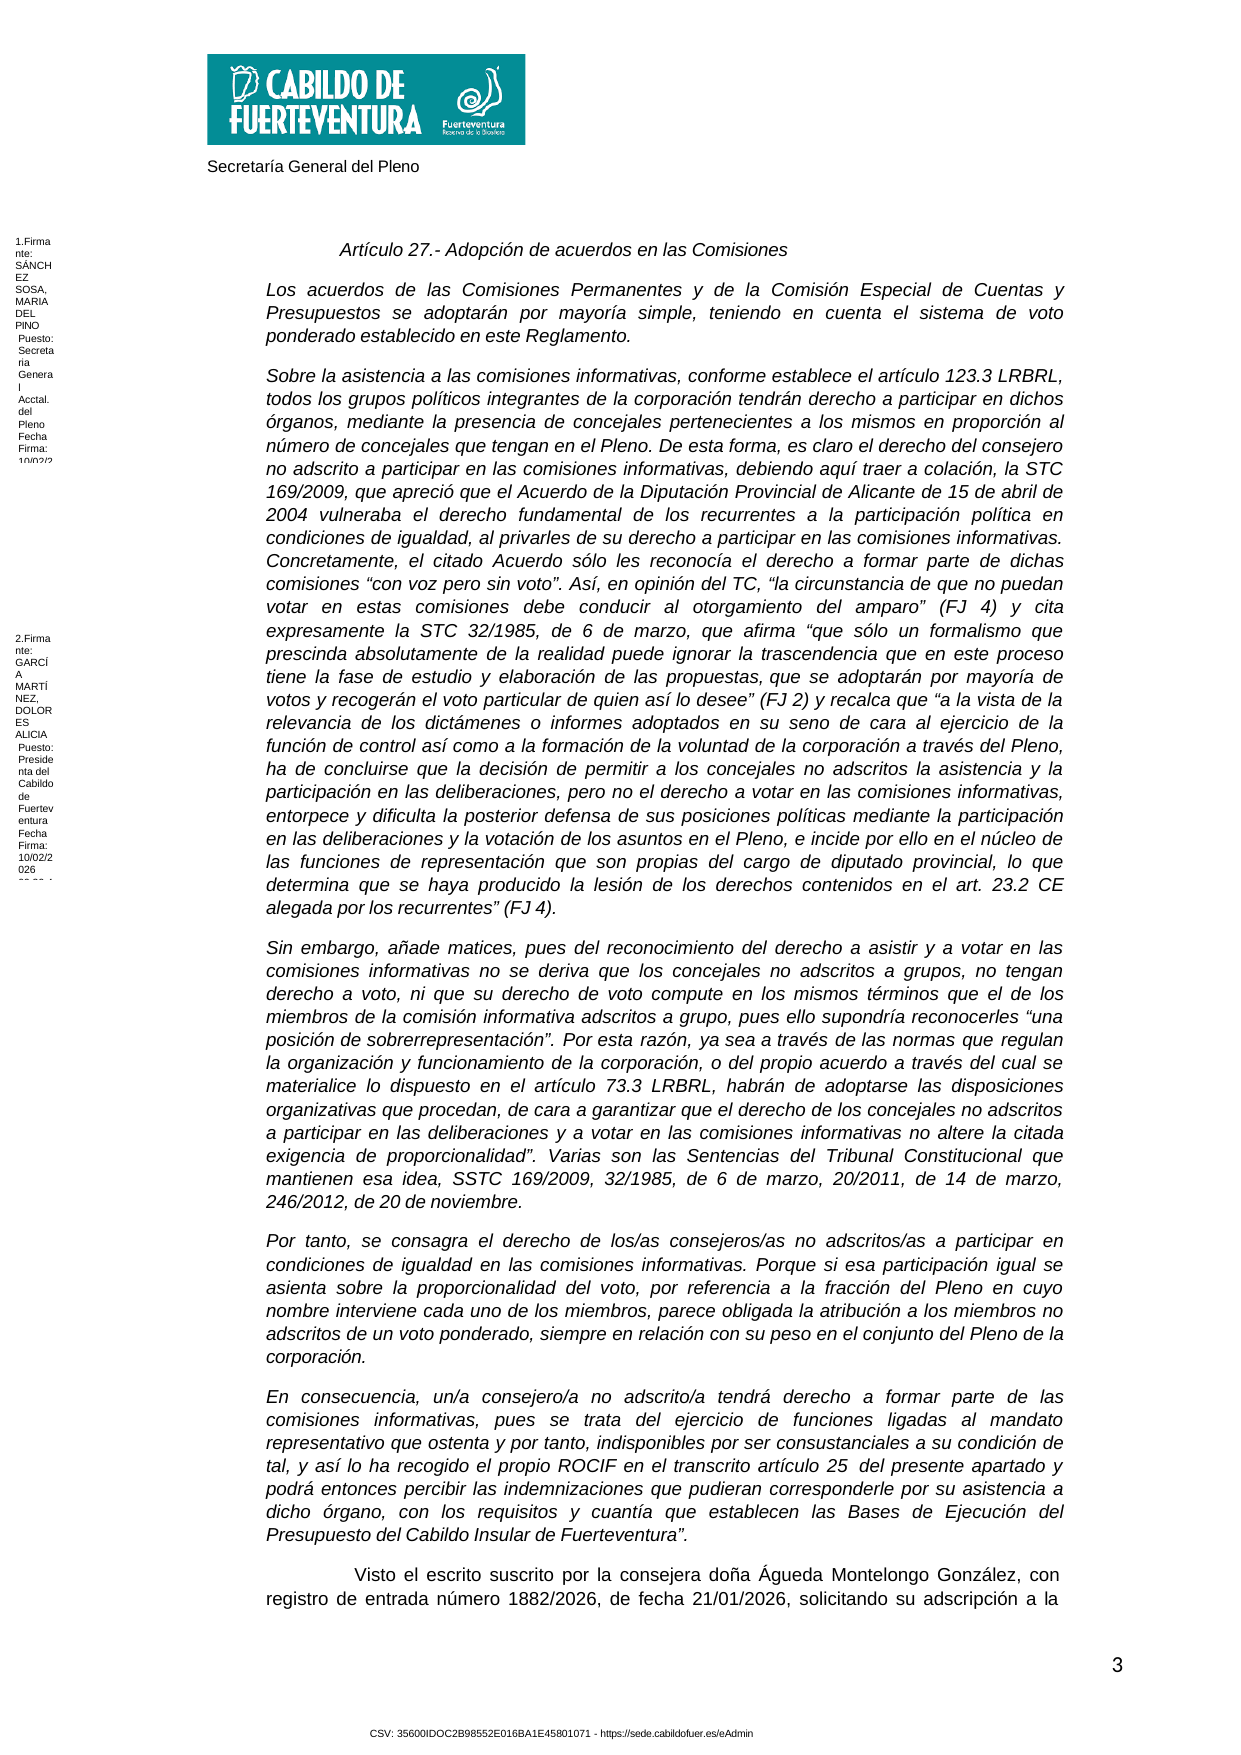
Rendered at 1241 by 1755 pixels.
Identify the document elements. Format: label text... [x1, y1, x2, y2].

text 2.Firmante: GARCÍA MARTÍNEZ, DOLORES ALICIA [15, 633, 54, 741]
text Por tanto, se consagra el derecho de los/as consejeros/as no adscritos/as a participar en condiciones de igualdad en las comisiones informativas. Porque si esa participación igual se asienta sobre la proporcionalidad del voto, por referencia a la fracción del Pleno en cuyo nombre interviene cada uno de los miembros, parece obligada la atribución a los miembros no adscritos de un voto ponderado, siempre en relación con su peso en el conjunto del Pleno de la corporación. [266, 1230, 1064, 1367]
text Visto el escrito suscrito por la consejera doña Águeda Montelongo González, con registro de entrada número 1882/2026, de fecha 21/01/2026, solicitando su adscripción a la [266, 1564, 1103, 1609]
text En consecuencia, un/a consejero/a no adscrito/a tendrá derecho a formar parte de las comisiones informativas, pues se trata del ejercicio de funciones ligadas al mandato representativo que ostenta y por tanto, indisponibles por ser consustanciales a su condición de tal, y así lo ha recogido el propio ROCIF en el transcrito artículo 25 del presente apartado y podrá entonces percibir las indemnizaciones que pudieran corresponderle por su asistencia a dicho órgano, con los requisitos y cuantía que establecen las Bases de Ejecución del Presupuesto del Cabildo Insular de Fuerteventura”. [266, 1386, 1064, 1546]
text Artículo 27.- Adopción de acuerdos en las Comisiones [339, 239, 1138, 261]
text Puesto: Presidenta del Cabildo de Fuerteventura Fecha Firma: 10/02/2026 09:39:40 [18, 741, 54, 879]
text Sobre la asistencia a las comisiones informativas, conforme establece el artículo 123.3 LRBRL, todos los grupos políticos integrantes de la corporación tendrán derecho a participar en dichos órganos, mediante la presencia de concejales pertenecientes a los mismos en proporción al número de concejales que tengan en el Pleno. De esta forma, es claro el derecho del consejero no adscrito a participar en las comisiones informativas, debiendo aquí traer a colación, la STC 169/2009, que apreció que el Acuerdo de la Diputación Provincial de Alicante de 15 de abril de 2004 vulneraba el derecho fundamental de los recurrentes a la participación política en condiciones de igualdad, al privarles de su derecho a participar en las comisiones informativas. Concretamente, el citado Acuerdo sólo les reconocía el derecho a formar parte de dichas comisiones “con voz pero sin voto”. Así, en opinión del TC, “la circunstancia de que no puedan votar en estas comisiones debe conducir al otorgamiento del amparo” (FJ 4) y cita expresamente la STC 32/1985, de 6 de marzo, que afirma “que sólo un formalismo que prescinda absolutamente de la realidad puede ignorar la trascendencia que en este proceso tiene la fase de estudio y elaboración de las propuestas, que se adoptarán por mayoría de votos y recogerán el voto particular de quien así lo desee” (FJ 2) y recalca que “a la vista de la relevancia de los dictámenes o informes adoptados en su seno de cara al ejercicio de la función de control así como a la formación de la voluntad de la corporación a través del Pleno, ha de concluirse que la decisión de permitir a los concejales no adscritos la asistencia y la participación en las deliberaciones, pero no el derecho a votar en las comisiones informativas, entorpece y dificulta la posterior defensa de sus posiciones políticas mediante la participación en las deliberaciones y la votación de los asuntos en el Pleno, e incide por ello en el núcleo de las funciones de representación que son propias del cargo de diputado provincial, lo que determina que se haya producido la lesión de los derechos contenidos en el art. 23.2 CE alegada por los recurrentes” (FJ 4). [266, 365, 1064, 919]
text Puesto: Secretaria General Acctal. del Pleno Fecha Firma: 10/02/2026 08:45:22 [18, 332, 54, 463]
text Sin embargo, añade matices, pues del reconocimiento del derecho a asistir y a votar en las comisiones informativas no se deriva que los concejales no adscritos a grupos, no tengan derecho a voto, ni que su derecho de voto compute en los mismos términos que el de los miembros de la comisión informativa adscritos a grupo, pues ello supondría reconocerles “una posición de sobrerrepresentación”. Por esta razón, ya sea a través de las normas que regulan la organización y funcionamiento de la corporación, o del propio acuerdo a través del cual se materialice lo dispuesto en el artículo 73.3 LRBRL, habrán de adoptarse las disposiciones organizativas que procedan, de cara a garantizar que el derecho de los concejales no adscritos a participar en las deliberaciones y a votar en las comisiones informativas no altere la citada exigencia de proporcionalidad”. Varias son las Sentencias del Tribunal Constitucional que mantienen esa idea, SSTC 169/2009, 32/1985, de 6 de marzo, 20/2011, de 14 de marzo, 246/2012, de 20 de noviembre. [266, 937, 1064, 1213]
subtitle 3 [175, 1651, 1123, 1679]
text Los acuerdos de las Comisiones Permanentes y de la Comisión Especial de Cuentas y Presupuestos se adoptarán por mayoría simple, teniendo en cuenta el sistema de voto ponderado establecido en este Reglamento. [266, 279, 1064, 347]
text 1.Firmante: SÁNCHEZ SOSA,MARIA DEL PINO [15, 236, 54, 332]
